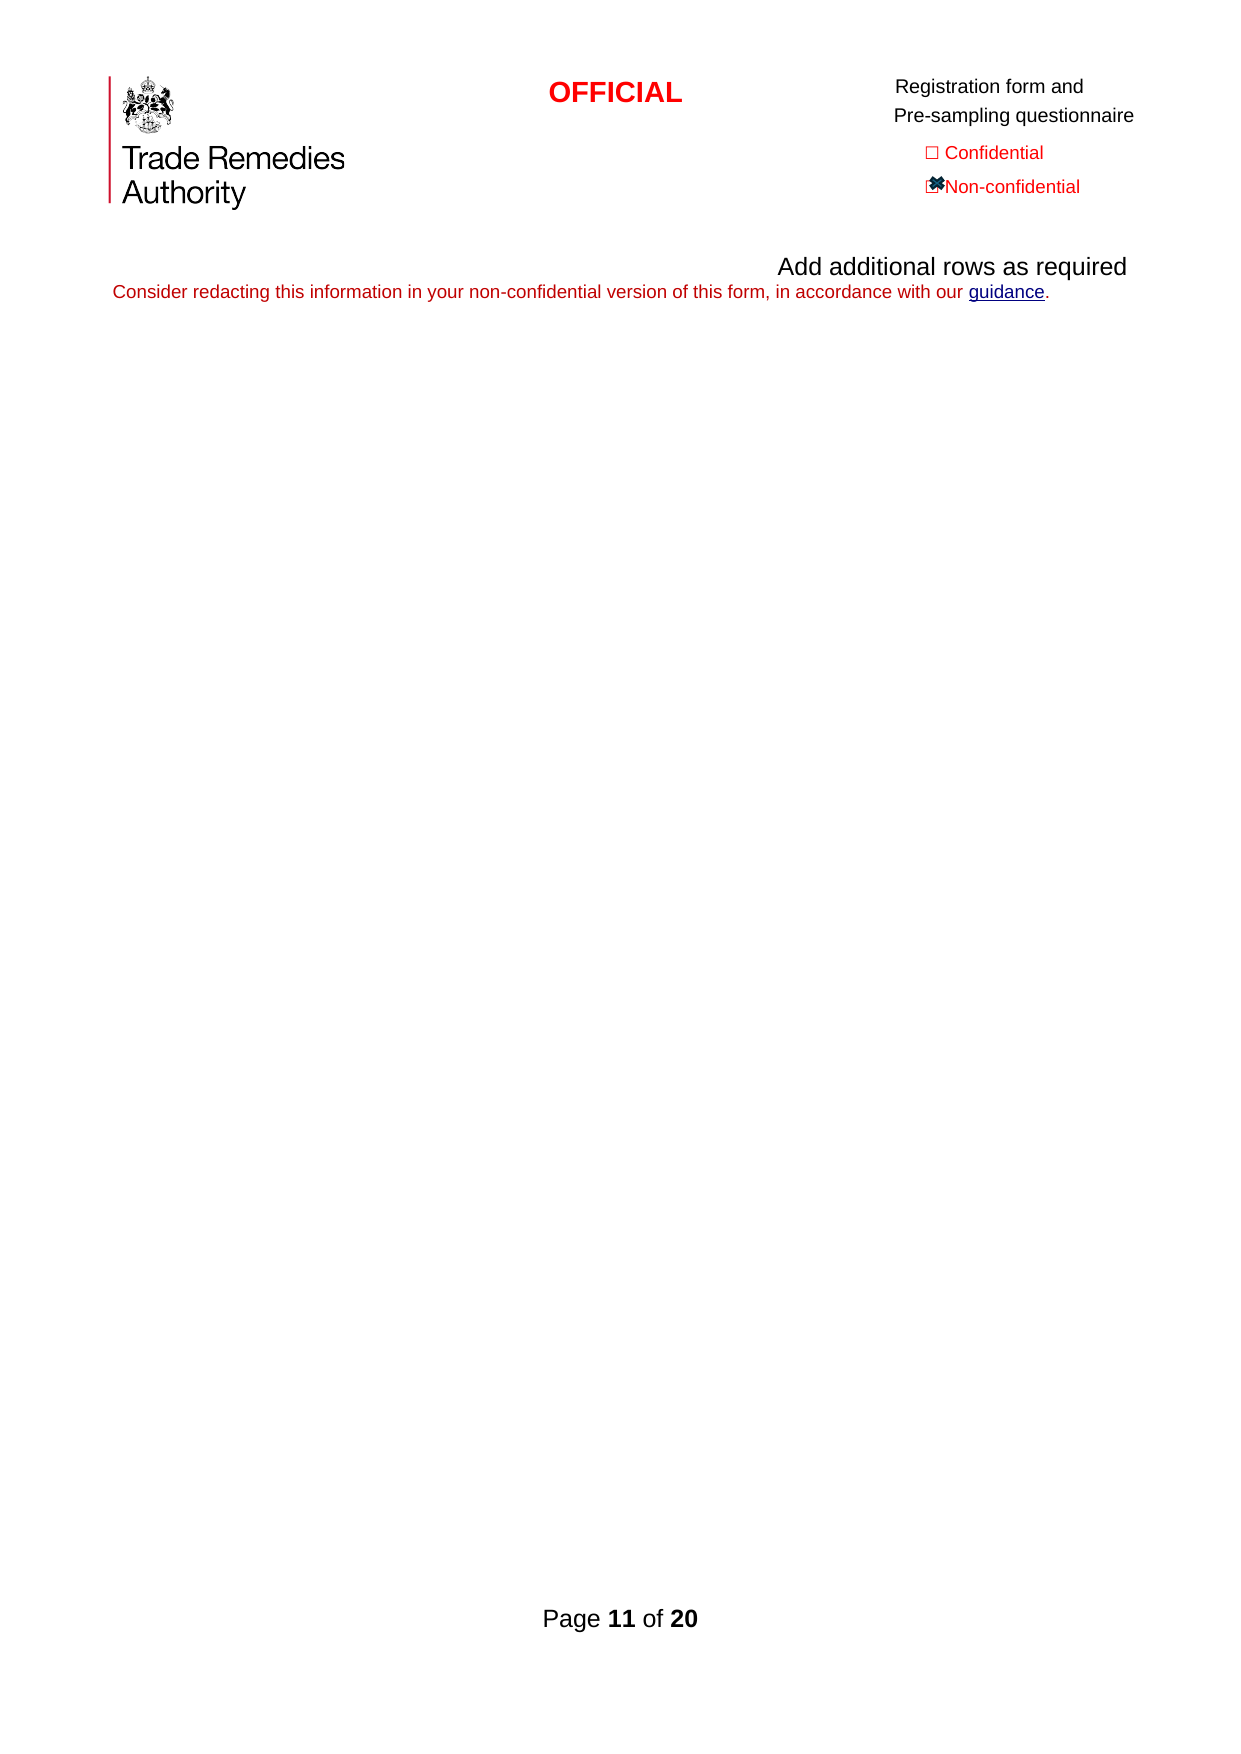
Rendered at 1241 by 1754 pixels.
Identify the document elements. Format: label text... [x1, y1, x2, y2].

text Consider redacting this information in your non-confidential version of this form, in accordance with our guidance. [112, 281, 1128, 302]
text Add additional rows as required [112, 252, 1128, 281]
